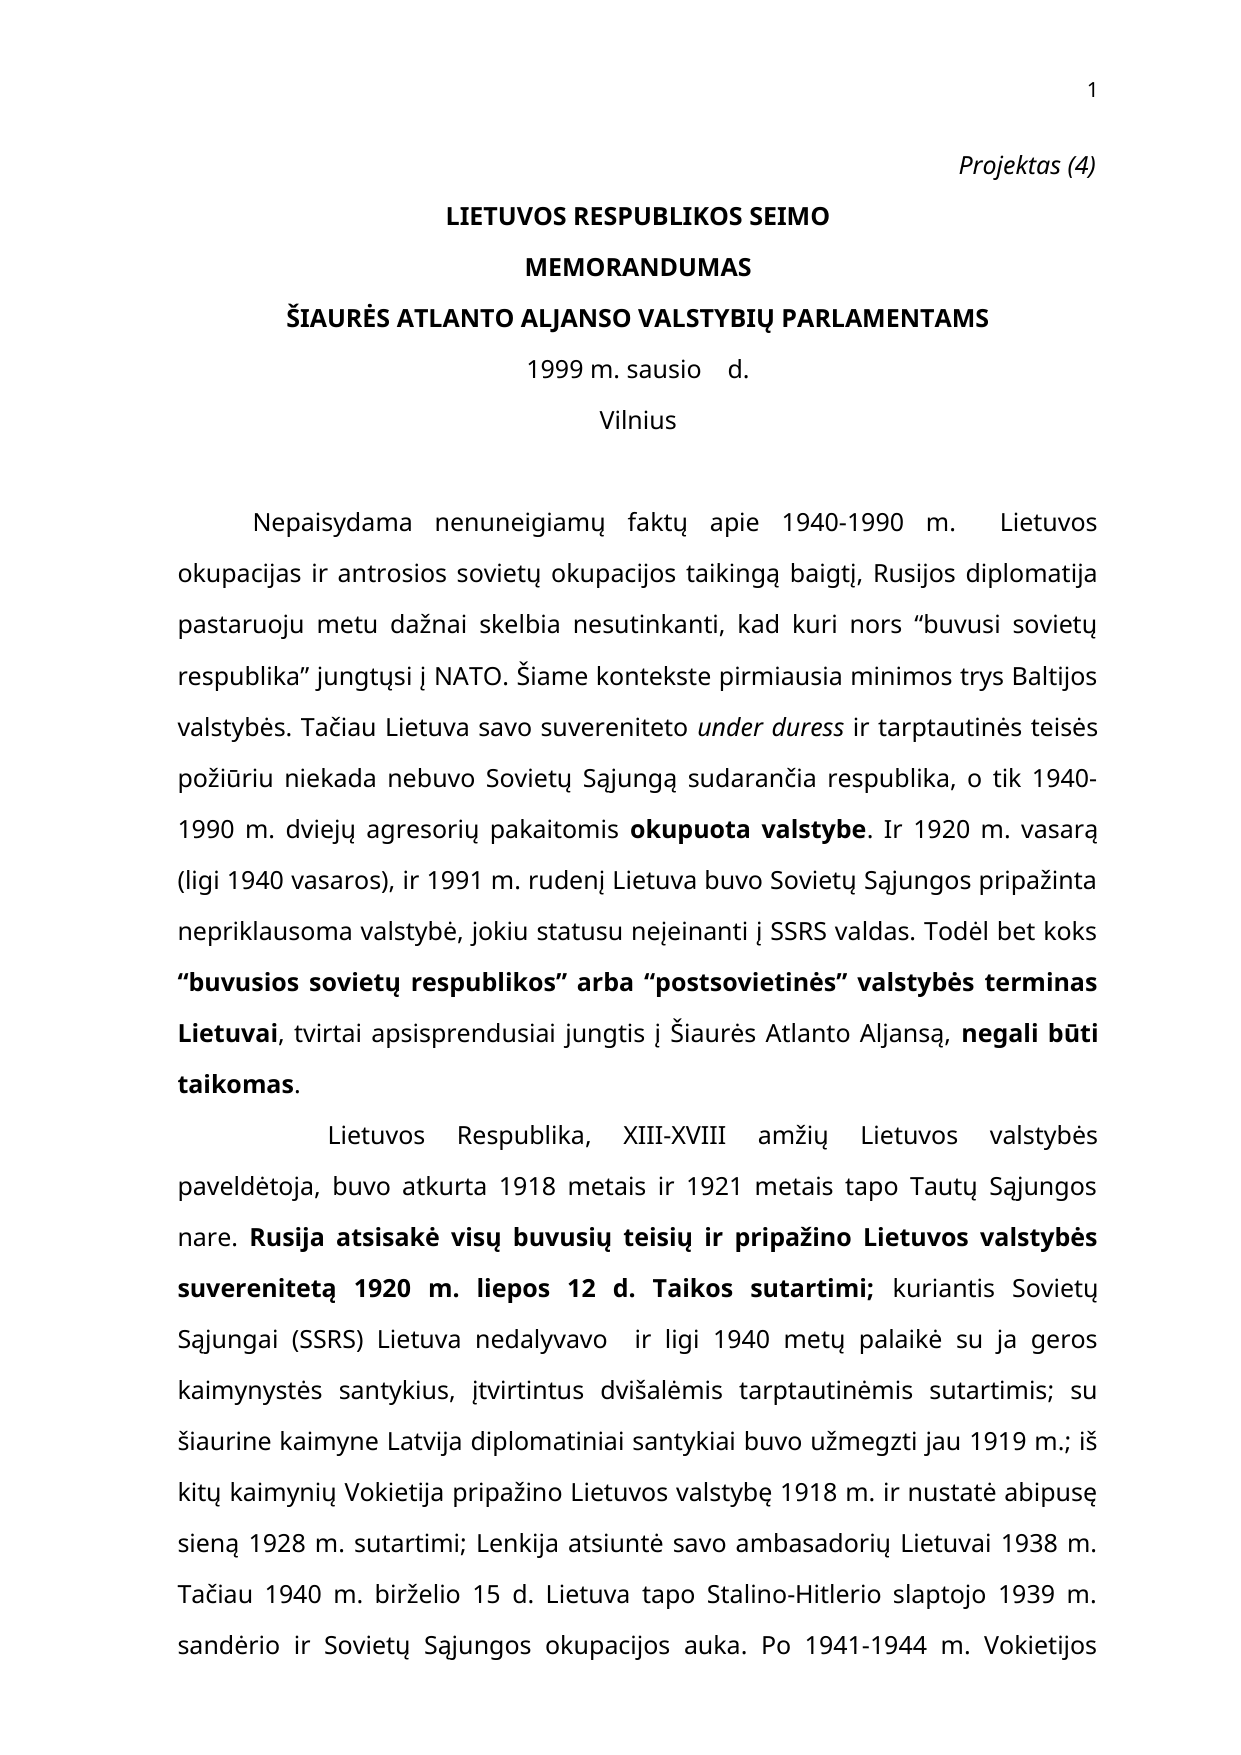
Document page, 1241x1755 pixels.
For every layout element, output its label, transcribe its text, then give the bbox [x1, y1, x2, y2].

text Nepaisydama nenuneigiamų faktų apie 1940-1990 m. Lietuvos okupacijas ir antrosios sovietų okupacijos taikingą baigtį, Rusijos diplomatija pastaruoju metu dažnai skelbia nesutinkanti, kad kuri nors “buvusi sovietų respublika” jungtųsi į NATO. Šiame kontekste pirmiausia minimos trys Baltijos valstybės. Tačiau Lietuva savo suvereniteto under duress ir tarptautinės teisės požiūriu niekada nebuvo Sovietų Sąjungą sudarančia respublika, o tik 1940-1990 m. dviejų agresorių pakaitomis okupuota valstybe. Ir 1920 m. vasarą (ligi 1940 vasaros), ir 1991 m. rudenį Lietuva buvo Sovietų Sąjungos pripažinta nepriklausoma valstybė, jokiu statusu neįeinanti į SSRS valdas. Todėl bet koks “buvusios sovietų respublikos” arba “postsovietinės” valstybės terminas Lietuvai, tvirtai apsisprendusiai jungtis į Šiaurės Atlanto Aljansą, negali būti taikomas. [177, 505, 1098, 1101]
text ŠIAURĖS ATLANTO ALJANSO VALSTYBIŲ PARLAMENTAMS [177, 301, 1098, 335]
text Lietuvos Respublika, XIII-XVIII amžių Lietuvos valstybės paveldėtoja, buvo atkurta 1918 metais ir 1921 metais tapo Tautų Sąjungos nare. Rusija atsisakė visų buvusių teisių ir pripažino Lietuvos valstybės suverenitetą 1920 m. liepos 12 d. Taikos sutartimi; kuriantis Sovietų Sąjungai (SSRS) Lietuva nedalyvavo ir ligi 1940 metų palaikė su ja geros kaimynystės santykius, įtvirtintus dvišalėmis tarptautinėmis sutartimis; su šiaurine kaimyne Latvija diplomatiniai santykiai buvo užmegzti jau 1919 m.; iš kitų kaimynių Vokietija pripažino Lietuvos valstybę 1918 m. ir nustatė abipusę sieną 1928 m. sutartimi; Lenkija atsiuntė savo ambasadorių Lietuvai 1938 m. Tačiau 1940 m. birželio 15 d. Lietuva tapo Stalino-Hitlerio slaptojo 1939 m. sandėrio ir Sovietų Sąjungos okupacijos auka. Po 1941-1944 m. Vokietijos [177, 1117, 1098, 1662]
text MEMORANDUMAS [177, 250, 1098, 284]
text LIETUVOS RESPUBLIKOS SEIMO [177, 199, 1098, 233]
text Vilnius [177, 403, 1098, 437]
text Projektas (4) [177, 148, 1098, 182]
text 1999 m. sausio d. [177, 352, 1098, 386]
